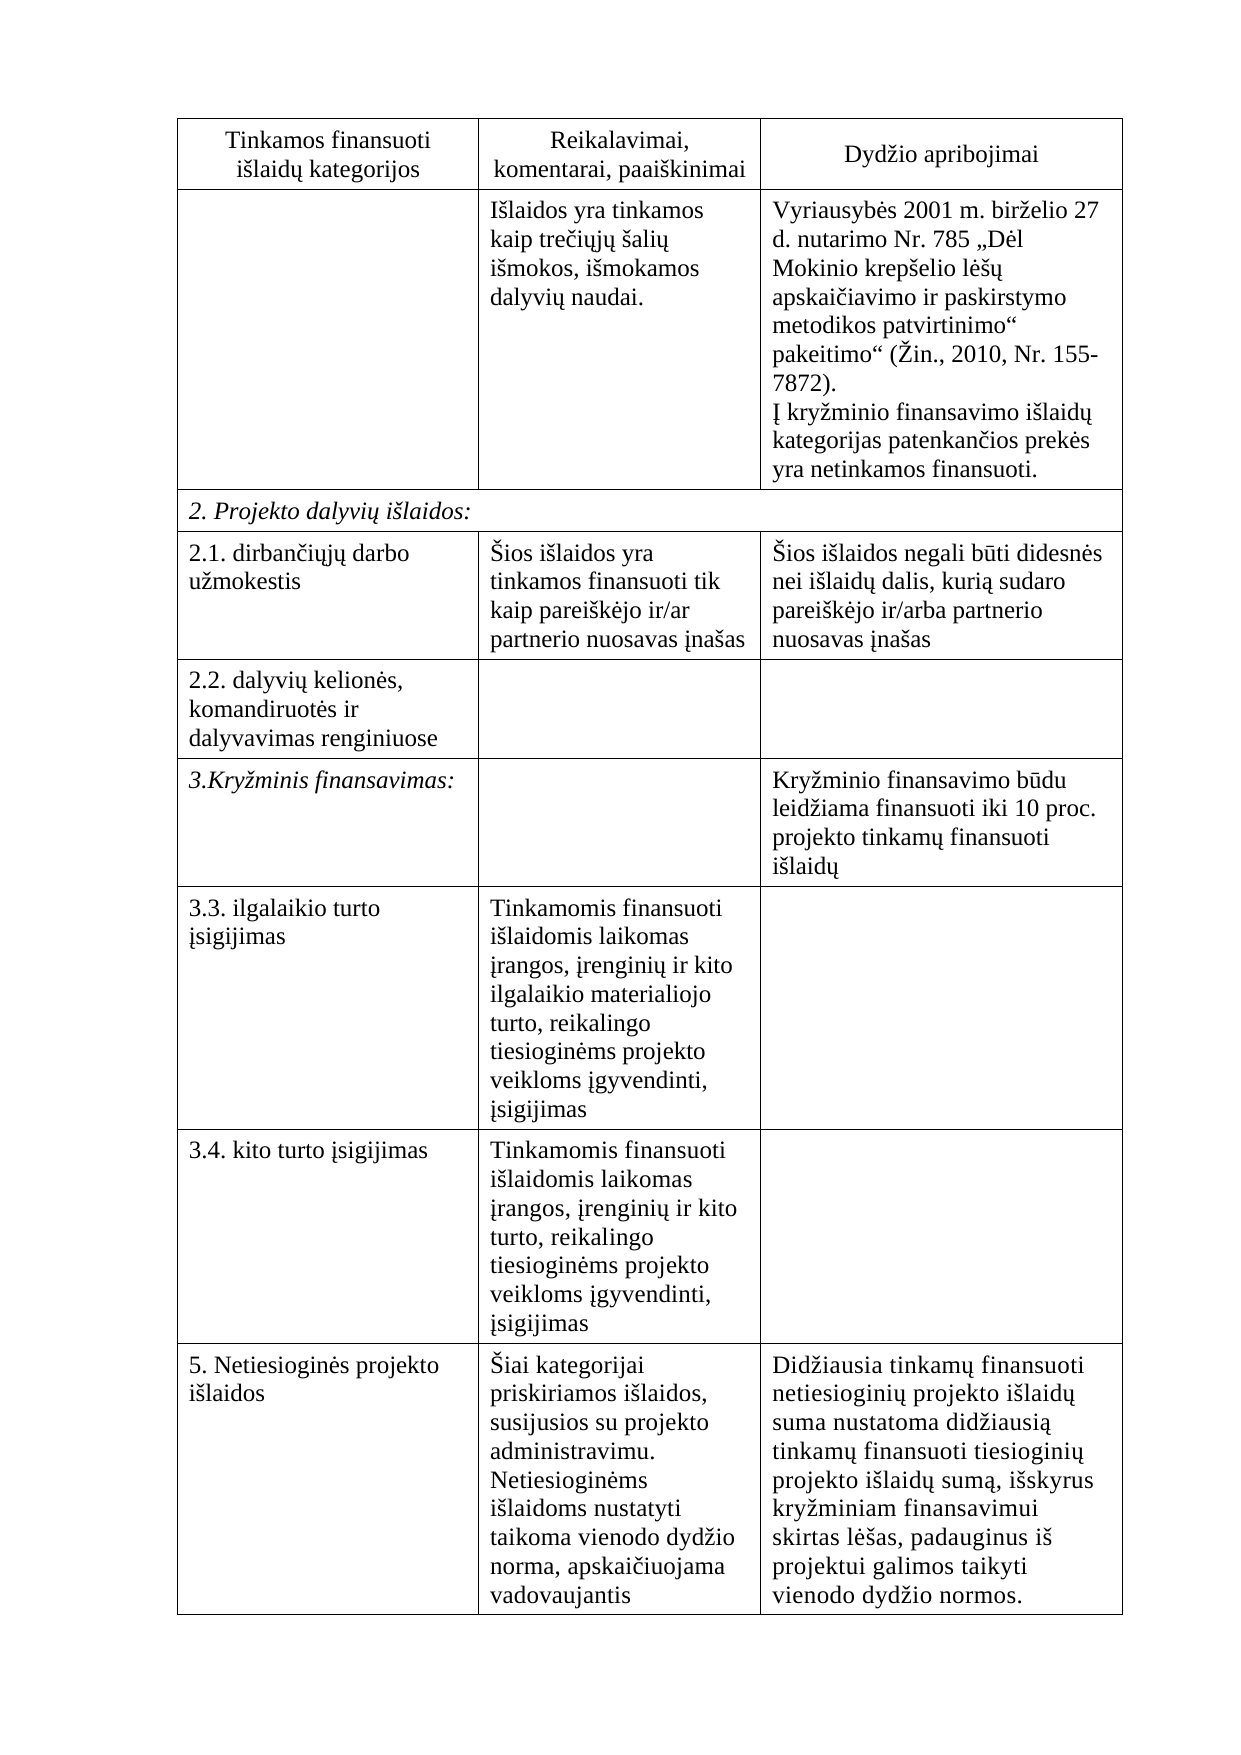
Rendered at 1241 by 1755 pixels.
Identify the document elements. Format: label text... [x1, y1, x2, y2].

table_cell Tinkamomis finansuoti išlaidomis laikomas įrangos, įrenginių ir kito ilgalaikio materialiojo turto, reikalingo tiesioginėms projekto veikloms įgyvendinti, įsigijimas [479, 887, 760, 1128]
table_cell 2.1. dirbančiųjų darbo užmokestis [178, 532, 478, 658]
table_cell [479, 660, 760, 758]
table_cell 3.Kryžminis finansavimas: [178, 759, 478, 886]
table_cell 3.3. ilgalaikio turto įsigijimas [178, 887, 478, 1128]
table_header Dydžio apribojimai [761, 119, 1122, 188]
table_cell [178, 190, 478, 489]
table_cell [1076, 490, 1122, 531]
table_cell [761, 887, 1122, 1128]
table_cell Tinkamomis finansuoti išlaidomis laikomas įrangos, įrenginių ir kito turto, reikalingo tiesioginėms projekto veikloms įgyvendinti, įsigijimas [479, 1130, 760, 1343]
table_cell Šios išlaidos yra tinkamos finansuoti tik kaip pareiškėjo ir/ar partnerio nuosavas įnašas [479, 532, 760, 658]
table_cell 5. Netiesioginės projekto išlaidos [178, 1344, 478, 1614]
table_header Reikalavimai, komentarai, paaiškinimai [479, 119, 760, 188]
table_cell Šiai kategorijai priskiriamos išlaidos, susijusios su projekto administravimu. Netiesioginėms išlaidoms nustatyti taikoma vienodo dydžio norma, apskaičiuojama vadovaujantis [479, 1344, 760, 1614]
table_cell [479, 759, 760, 886]
table_cell Vyriausybės 2001 m. birželio 27 d. nutarimo Nr. 785 „Dėl Mokinio krepšelio lėšų apskaičiavimo ir paskirstymo metodikos patvirtinimo“ pakeitimo“ (Žin., 2010, Nr. 155-7872). Į kryžminio finansavimo išlaidų kategorijas patenkančios prekės yra netinkamos finansuoti. [761, 190, 1122, 489]
table_cell Kryžminio finansavimo būdu leidžiama finansuoti iki 10 proc. projekto tinkamų finansuoti išlaidų [761, 759, 1122, 886]
table_cell Šios išlaidos negali būti didesnės nei išlaidų dalis, kurią sudaro pareiškėjo ir/arba partnerio nuosavas įnašas [761, 532, 1122, 658]
table_cell Išlaidos yra tinkamos kaip trečiųjų šalių išmokos, išmokamos dalyvių naudai. [479, 190, 760, 489]
table_cell 2. Projekto dalyvių išlaidos: [178, 490, 1013, 531]
table_cell [1013, 490, 1076, 531]
table_cell [761, 1130, 1122, 1343]
table_cell 3.4. kito turto įsigijimas [178, 1130, 478, 1343]
table_header Tinkamos finansuoti išlaidų kategorijos [178, 119, 478, 188]
table_cell [761, 660, 1122, 758]
table_cell 2.2. dalyvių kelionės, komandiruotės ir dalyvavimas renginiuose [178, 660, 478, 758]
table_cell Didžiausia tinkamų finansuoti netiesioginių projekto išlaidų suma nustatoma didžiausią tinkamų finansuoti tiesioginių projekto išlaidų sumą, išskyrus kryžminiam finansavimui skirtas lėšas, padauginus iš projektui galimos taikyti vienodo dydžio normos. [761, 1344, 1122, 1614]
